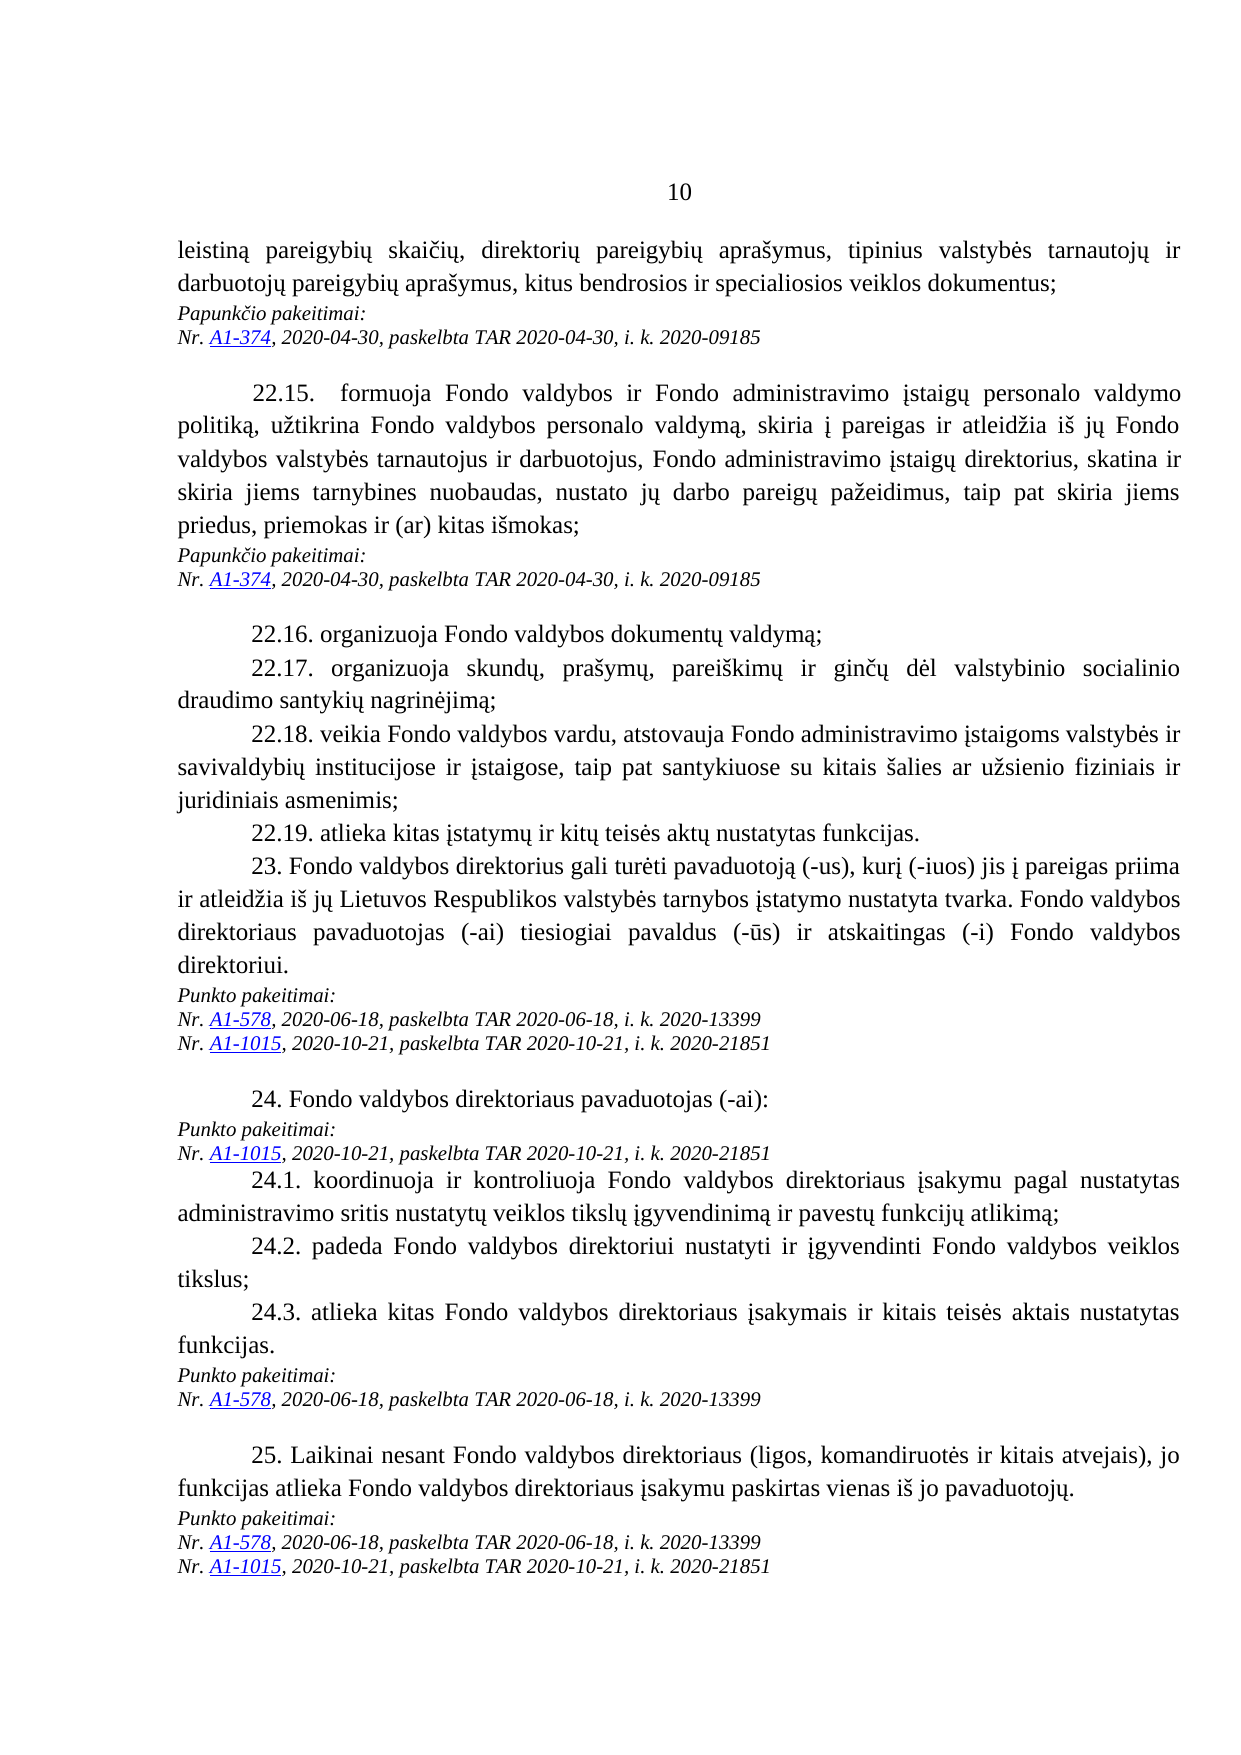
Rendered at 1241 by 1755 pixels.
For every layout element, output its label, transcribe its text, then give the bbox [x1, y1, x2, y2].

text Nr. A1-1015, 2020-10-21, paskelbta TAR 2020-10-21, i. k. 2020-21851 [177, 1554, 1181, 1578]
text 23. Fondo valdybos direktorius gali turėti pavaduotoją (-us), kurį (-iuos) jis į pareigas priima ir atleidžia iš jų Lietuvos Respublikos valstybės tarnybos įstatymo nustatyta tvarka. Fondo valdybos direktoriaus pavaduotojas (-ai) tiesiogiai pavaldus (-ūs) ir atskaitingas (-i) Fondo valdybos direktoriui. [177, 851, 1181, 978]
text Nr. A1-578, 2020-06-18, paskelbta TAR 2020-06-18, i. k. 2020-13399 [177, 1007, 1181, 1031]
text 24.2. padeda Fondo valdybos direktoriui nustatyti ir įgyvendinti Fondo valdybos veiklos tikslus; [177, 1231, 1181, 1293]
text Nr. A1-374, 2020-04-30, paskelbta TAR 2020-04-30, i. k. 2020-09185 [177, 325, 1181, 349]
text Nr. A1-578, 2020-06-18, paskelbta TAR 2020-06-18, i. k. 2020-13399 [177, 1387, 1181, 1411]
text leistiną pareigybių skaičių, direktorių pareigybių aprašymus, tipinius valstybės tarnautojų ir darbuotojų pareigybių aprašymus, kitus bendrosios ir specialiosios veiklos dokumentus; [177, 235, 1181, 296]
text 22.17. organizuoja skundų, prašymų, pareiškimų ir ginčų dėl valstybinio socialinio draudimo santykių nagrinėjimą; [177, 653, 1181, 714]
text 25. Laikinai nesant Fondo valdybos direktoriaus (ligos, komandiruotės ir kitais atvejais), jo funkcijas atlieka Fondo valdybos direktoriaus įsakymu paskirtas vienas iš jo pavaduotojų. [177, 1440, 1181, 1502]
text Papunkčio pakeitimai: [177, 301, 1181, 325]
text Nr. A1-578, 2020-06-18, paskelbta TAR 2020-06-18, i. k. 2020-13399 [177, 1530, 1181, 1554]
text Punkto pakeitimai: [177, 1506, 1181, 1530]
text 22.15. formuoja Fondo valdybos ir Fondo administravimo įstaigų personalo valdymo politiką, užtikrina Fondo valdybos personalo valdymą, skiria į pareigas ir atleidžia iš jų Fondo valdybos valstybės tarnautojus ir darbuotojus, Fondo administravimo įstaigų direktorius, skatina ir skiria jiems tarnybines nuobaudas, nustato jų darbo pareigų pažeidimus, taip pat skiria jiems priedus, priemokas ir (ar) kitas išmokas; [177, 378, 1181, 538]
text 22.18. veikia Fondo valdybos vardu, atstovauja Fondo administravimo įstaigoms valstybės ir savivaldybių institucijose ir įstaigose, taip pat santykiuose su kitais šalies ar užsienio fiziniais ir juridiniais asmenimis; [177, 719, 1181, 813]
text 24. Fondo valdybos direktoriaus pavaduotojas (-ai): [177, 1084, 1181, 1112]
text Punkto pakeitimai: [177, 1363, 1181, 1387]
text Punkto pakeitimai: [177, 1117, 1181, 1141]
text 24.1. koordinuoja ir kontroliuoja Fondo valdybos direktoriaus įsakymu pagal nustatytas administravimo sritis nustatytų veiklos tikslų įgyvendinimą ir pavestų funkcijų atlikimą; [177, 1165, 1181, 1227]
text Nr. A1-1015, 2020-10-21, paskelbta TAR 2020-10-21, i. k. 2020-21851 [177, 1031, 1181, 1055]
text 24.3. atlieka kitas Fondo valdybos direktoriaus įsakymais ir kitais teisės aktais nustatytas funkcijas. [177, 1297, 1181, 1359]
text 22.19. atlieka kitas įstatymų ir kitų teisės aktų nustatytas funkcijas. [177, 818, 1181, 846]
text Nr. A1-1015, 2020-10-21, paskelbta TAR 2020-10-21, i. k. 2020-21851 [177, 1141, 1181, 1165]
text 22.16. organizuoja Fondo valdybos dokumentų valdymą; [177, 619, 1181, 648]
text Nr. A1-374, 2020-04-30, paskelbta TAR 2020-04-30, i. k. 2020-09185 [177, 567, 1181, 591]
text Punkto pakeitimai: [177, 983, 1181, 1007]
text Papunkčio pakeitimai: [177, 543, 1181, 567]
